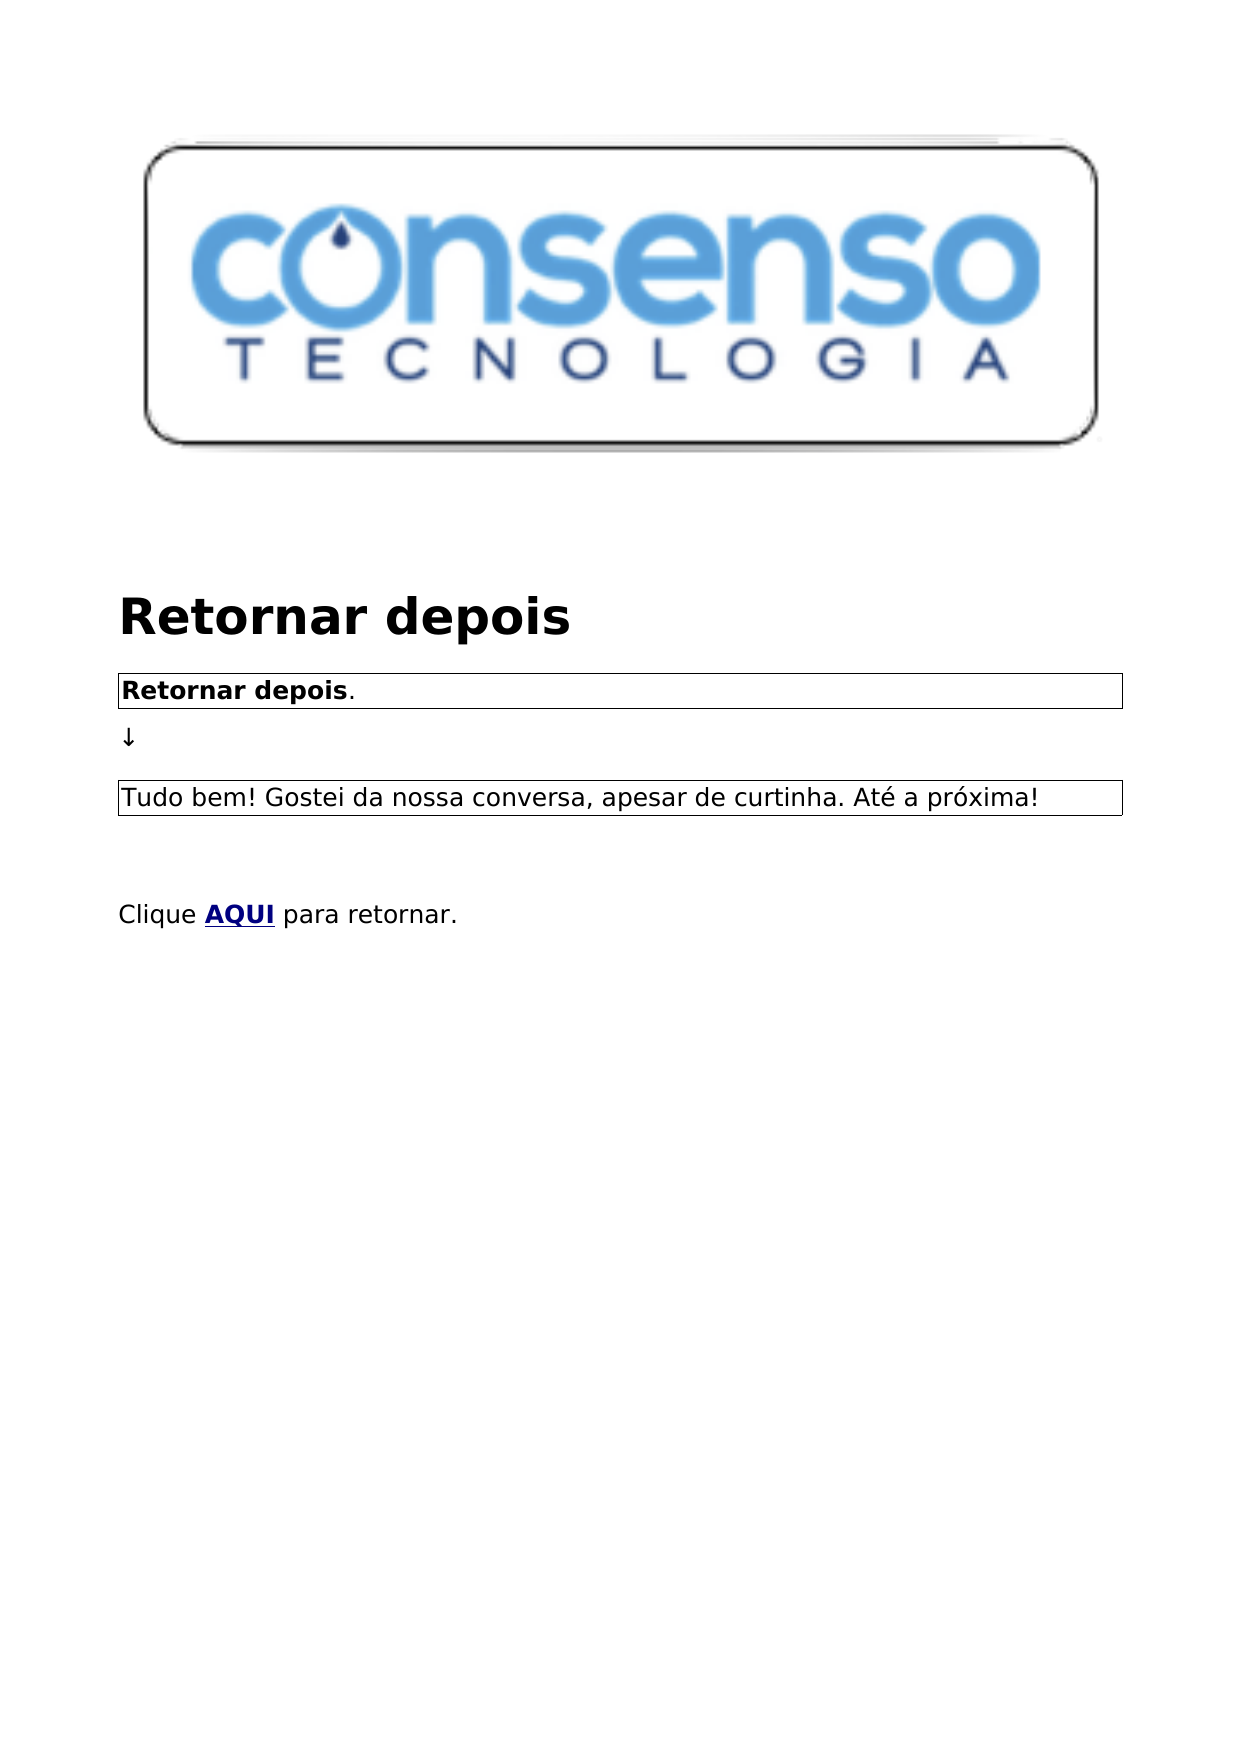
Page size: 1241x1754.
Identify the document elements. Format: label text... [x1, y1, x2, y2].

table_header Tudo bem! Gostei da nossa conversa, apesar de curtinha. Até a próxima! [119, 781, 1122, 815]
text Clique AQUI para retornar. [118, 901, 1122, 930]
picture [118, 130, 1123, 480]
subtitle Retornar depois [118, 588, 1122, 646]
table_header Retornar depois. [119, 674, 1122, 708]
text ↓ [118, 723, 1122, 752]
